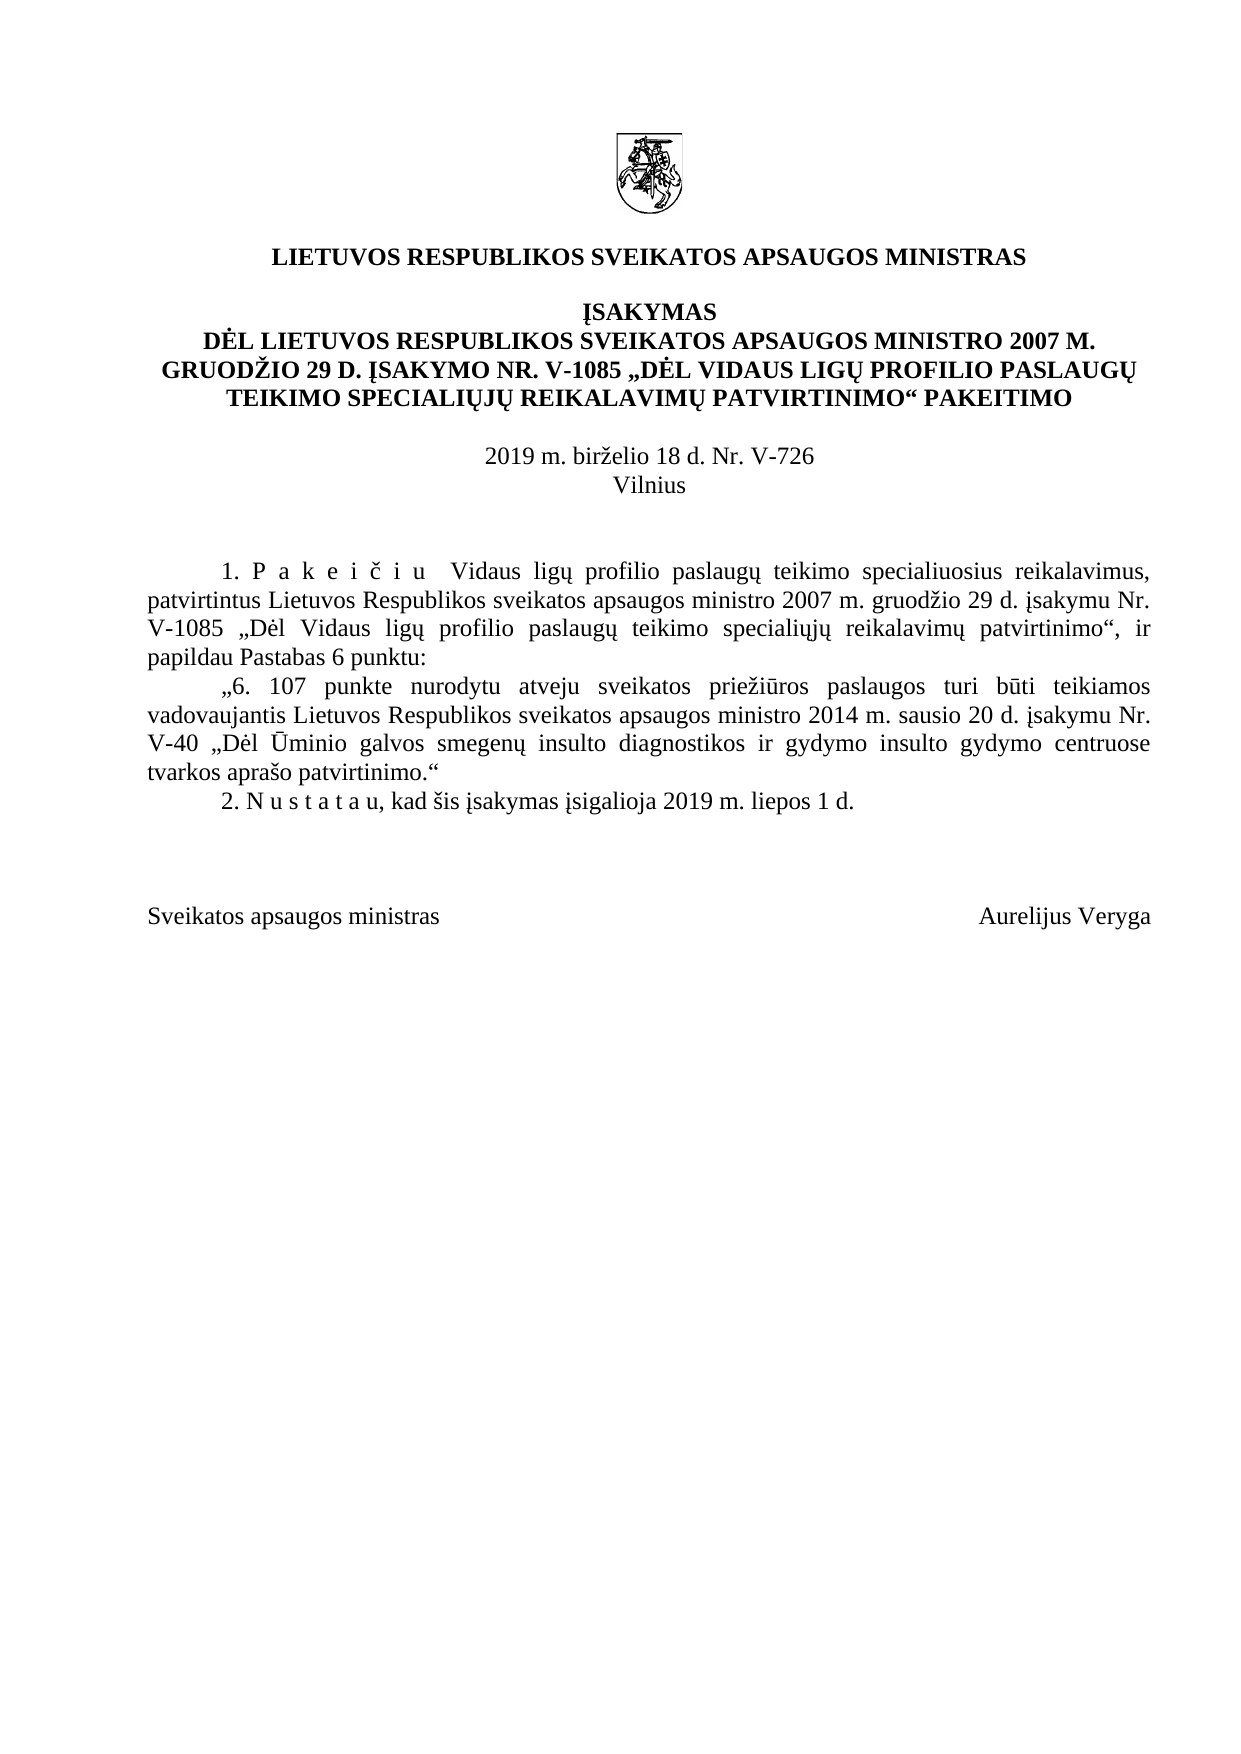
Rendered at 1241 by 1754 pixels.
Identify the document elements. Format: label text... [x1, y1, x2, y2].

text 2019 m. birželio 18 d. Nr. V-726 [147, 441, 1152, 470]
text ĮSAKYMAS [147, 297, 1152, 326]
text DĖL LIETUVOS RESPUBLIKOS SVEIKATOS APSAUGOS MINISTRO 2007 M. GRUODŽIO 29 D. ĮSAKYMO NR. V-1085 „DĖL VIDAUS LIGŲ PROFILIO PASLAUGŲ TEIKIMO SPECIALIŲJŲ REIKALAVIMŲ PATVIRTINIMO“ PAKEITIMO [147, 326, 1152, 412]
text 1. P a k e i č i u Vidaus ligų profilio paslaugų teikimo specialiuosius reikalavimus, patvirtintus Lietuvos Respublikos sveikatos apsaugos ministro 2007 m. gruodžio 29 d. įsakymu Nr. V-1085 „Dėl Vidaus ligų profilio paslaugų teikimo specialiųjų reikalavimų patvirtinimo“, ir papildau Pastabas 6 punktu: [147, 556, 1152, 671]
text Vilnius [147, 470, 1152, 498]
text LIETUVOS RESPUBLIKOS SVEIKATOS APSAUGOS MINISTRAS [147, 242, 1152, 271]
text Sveikatos apsaugos ministras Aurelijus Veryga [147, 901, 1152, 930]
text „6. 107 punkte nurodytu atveju sveikatos priežiūros paslaugos turi būti teikiamos vadovaujantis Lietuvos Respublikos sveikatos apsaugos ministro 2014 m. sausio 20 d. įsakymu Nr. V-40 „Dėl Ūminio galvos smegenų insulto diagnostikos ir gydymo insulto gydymo centruose tvarkos aprašo patvirtinimo.“ [147, 671, 1152, 786]
text 2. N u s t a t a u, kad šis įsakymas įsigalioja 2019 m. liepos 1 d. [147, 786, 1152, 815]
